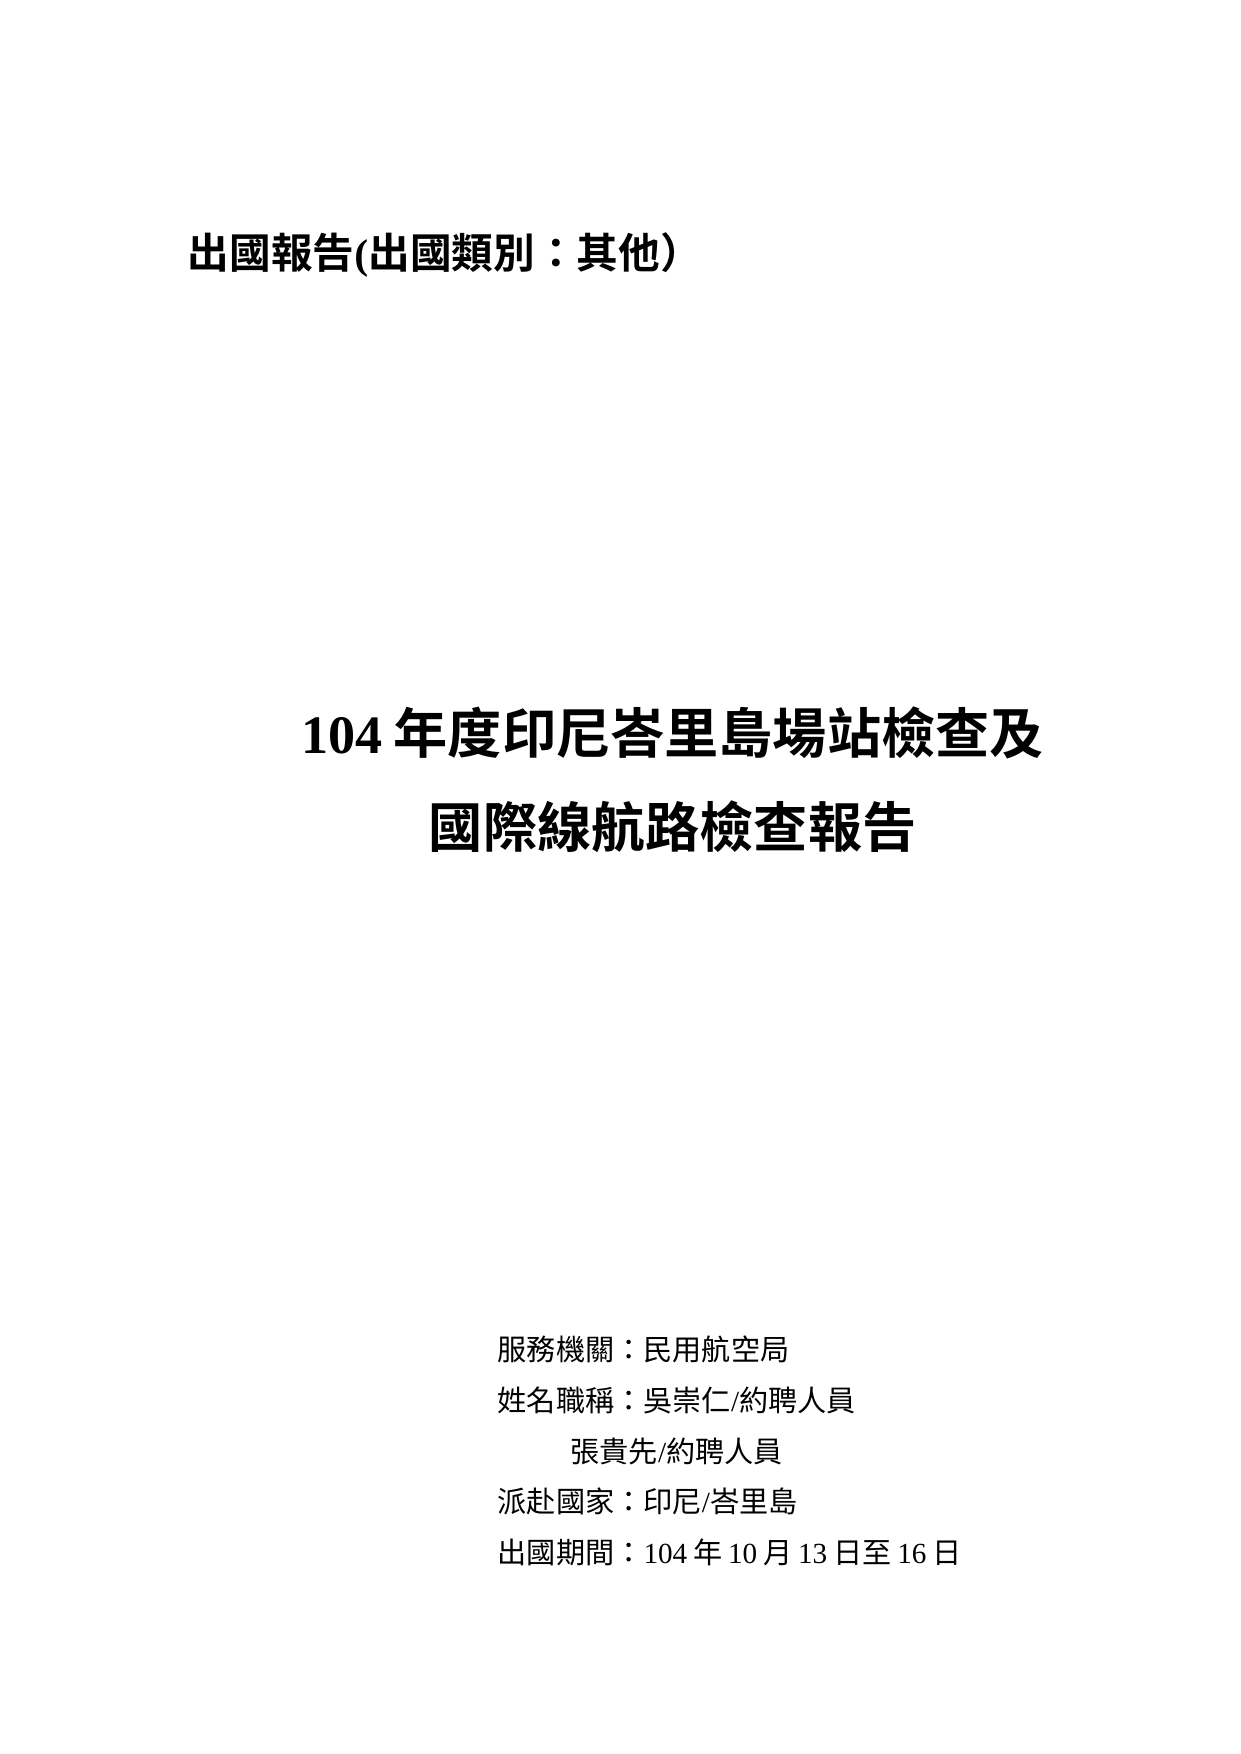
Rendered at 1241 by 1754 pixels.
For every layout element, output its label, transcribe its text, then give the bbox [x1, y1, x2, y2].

text 服務機關：民用航空局 [187, 1327, 1069, 1369]
text 出國期間：104年10月13日至16日 [187, 1529, 1069, 1572]
text 姓名職稱：吳崇仁/約聘人員 [187, 1377, 1069, 1420]
text 張貴先/約聘人員 [187, 1428, 1069, 1470]
text 104年度印尼峇里島場站檢查及國際線航路檢查報告 [276, 690, 1069, 863]
text 派赴國家：印尼/峇里島 [187, 1479, 1069, 1521]
text 出國報告(出國類別：其他） [187, 220, 1069, 280]
